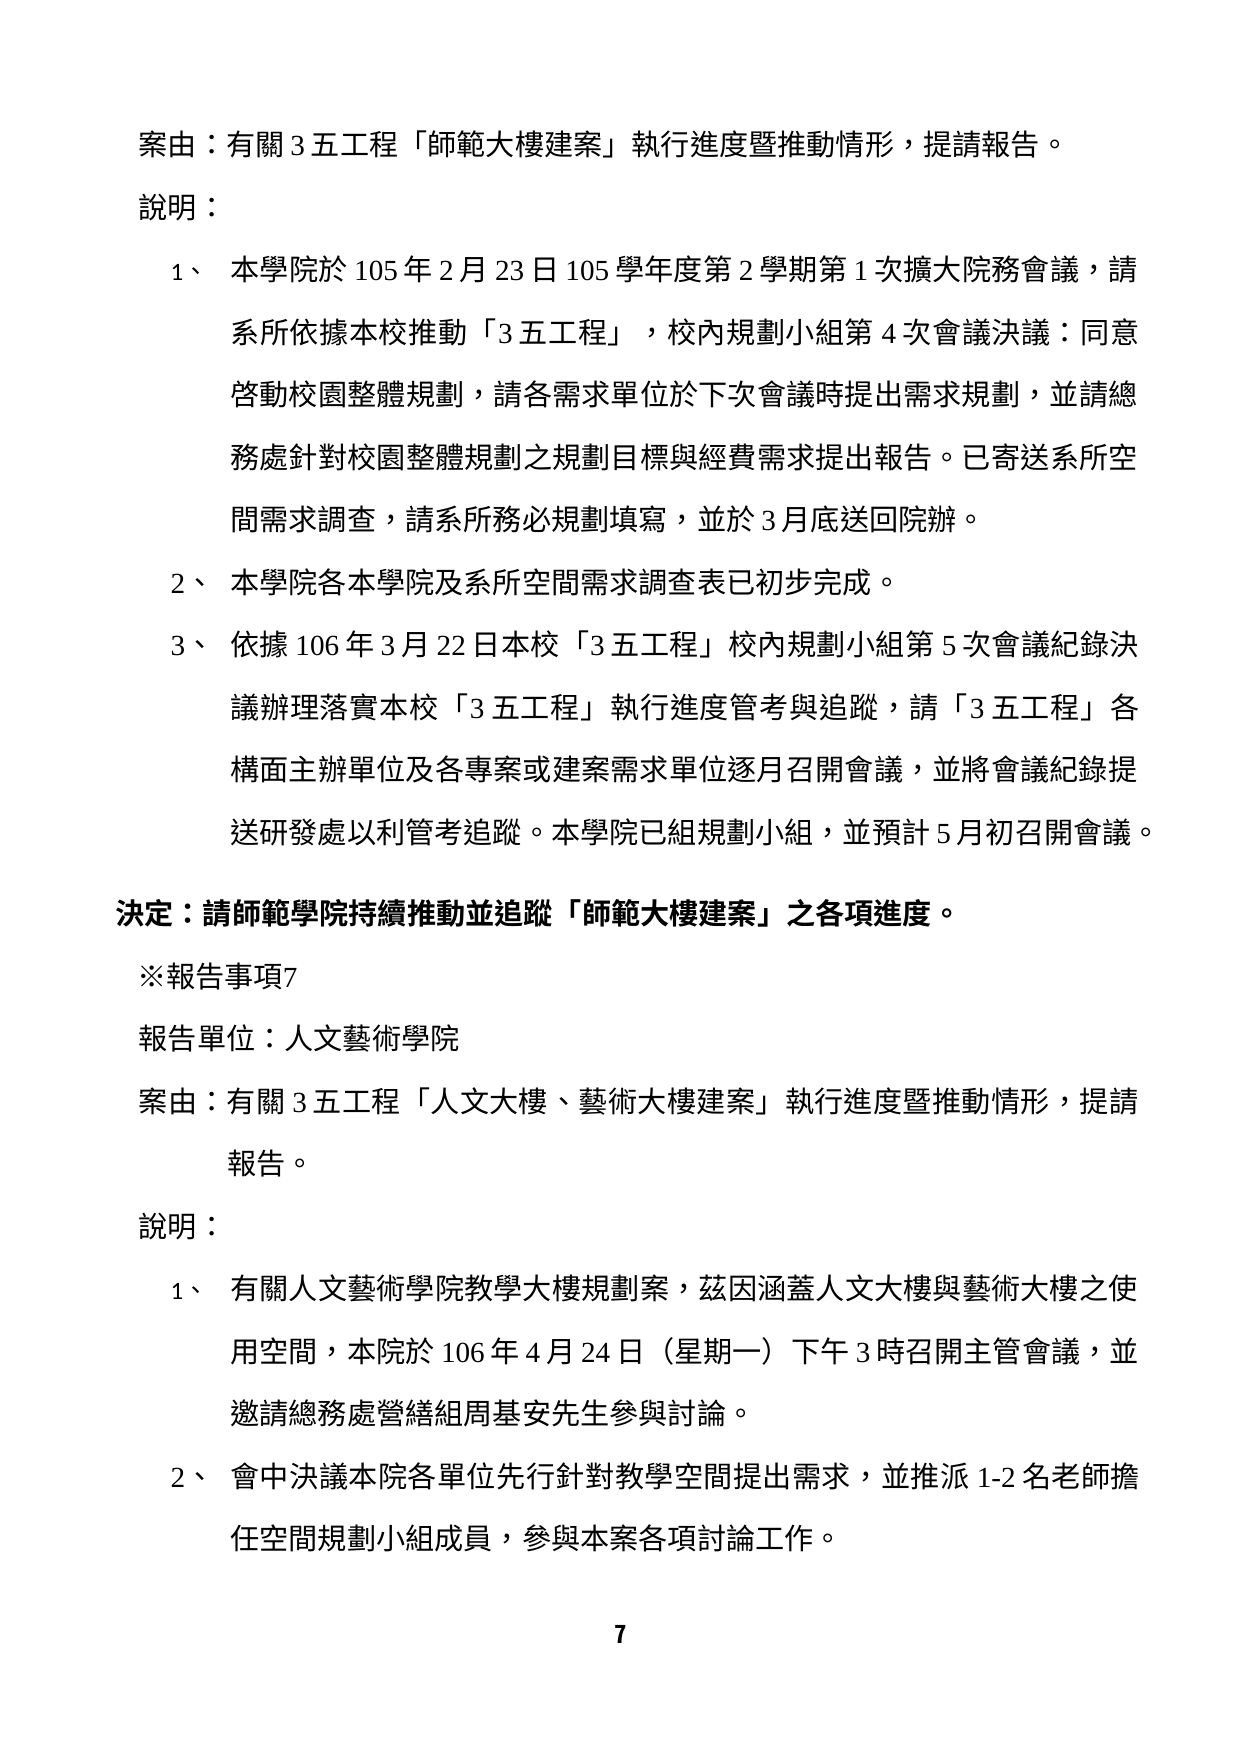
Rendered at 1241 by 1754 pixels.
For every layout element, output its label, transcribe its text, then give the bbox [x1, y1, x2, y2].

list 本學院於105年2月23日105學年度第2學期第1次擴大院務會議，請系所依據本校推動「3五工程」，校內規劃小組第4次會議決議：同意啓動校園整體規劃，請各需求單位於下次會議時提出需求規劃，並請總務處針對校園整體規劃之規劃目標與經費需求提出報告。已寄送系所空間需求調查，請系所務必規劃填寫，並於3月底送回院辦。 [170, 226, 1140, 539]
list 依據106年3月22日本校「3五工程」校內規劃小組第5次會議紀錄決議辦理落實本校「3五工程」執行進度管考與追蹤，請「3五工程」各構面主辦單位及各專案或建案需求單位逐月召開會議，並將會議紀錄提送研發處以利管考追蹤。本學院已組規劃小組，並預計5月初召開會議。 [170, 601, 1140, 851]
text 案由：有關3五工程「人文大樓、藝術大樓建案」執行進度暨推動情形，提請報告。 [138, 1058, 1140, 1183]
list 有關人文藝術學院教學大樓規劃案，茲因涵蓋人文大樓與藝術大樓之使用空間，本院於106年4月24日（星期一）下午3時召開主管會議，並邀請總務處營繕組周基安先生參與討論。 [170, 1245, 1140, 1433]
list 會中決議本院各單位先行針對教學空間提出需求，並推派1-2名老師擔任空間規劃小組成員，參與本案各項討論工作。 [170, 1433, 1140, 1558]
text 報告單位：人文藝術學院 [138, 995, 1140, 1058]
text 說明： [138, 1183, 1140, 1245]
list 本學院各本學院及系所空間需求調查表已初步完成。 [170, 539, 1140, 601]
text 說明： [138, 164, 1140, 226]
text 案由：有關3五工程「師範大樓建案」執行進度暨推動情形，提請報告。 [138, 101, 1140, 164]
text 決定：請師範學院持續推動並追蹤「師範大樓建案」之各項進度。 [115, 870, 1140, 933]
